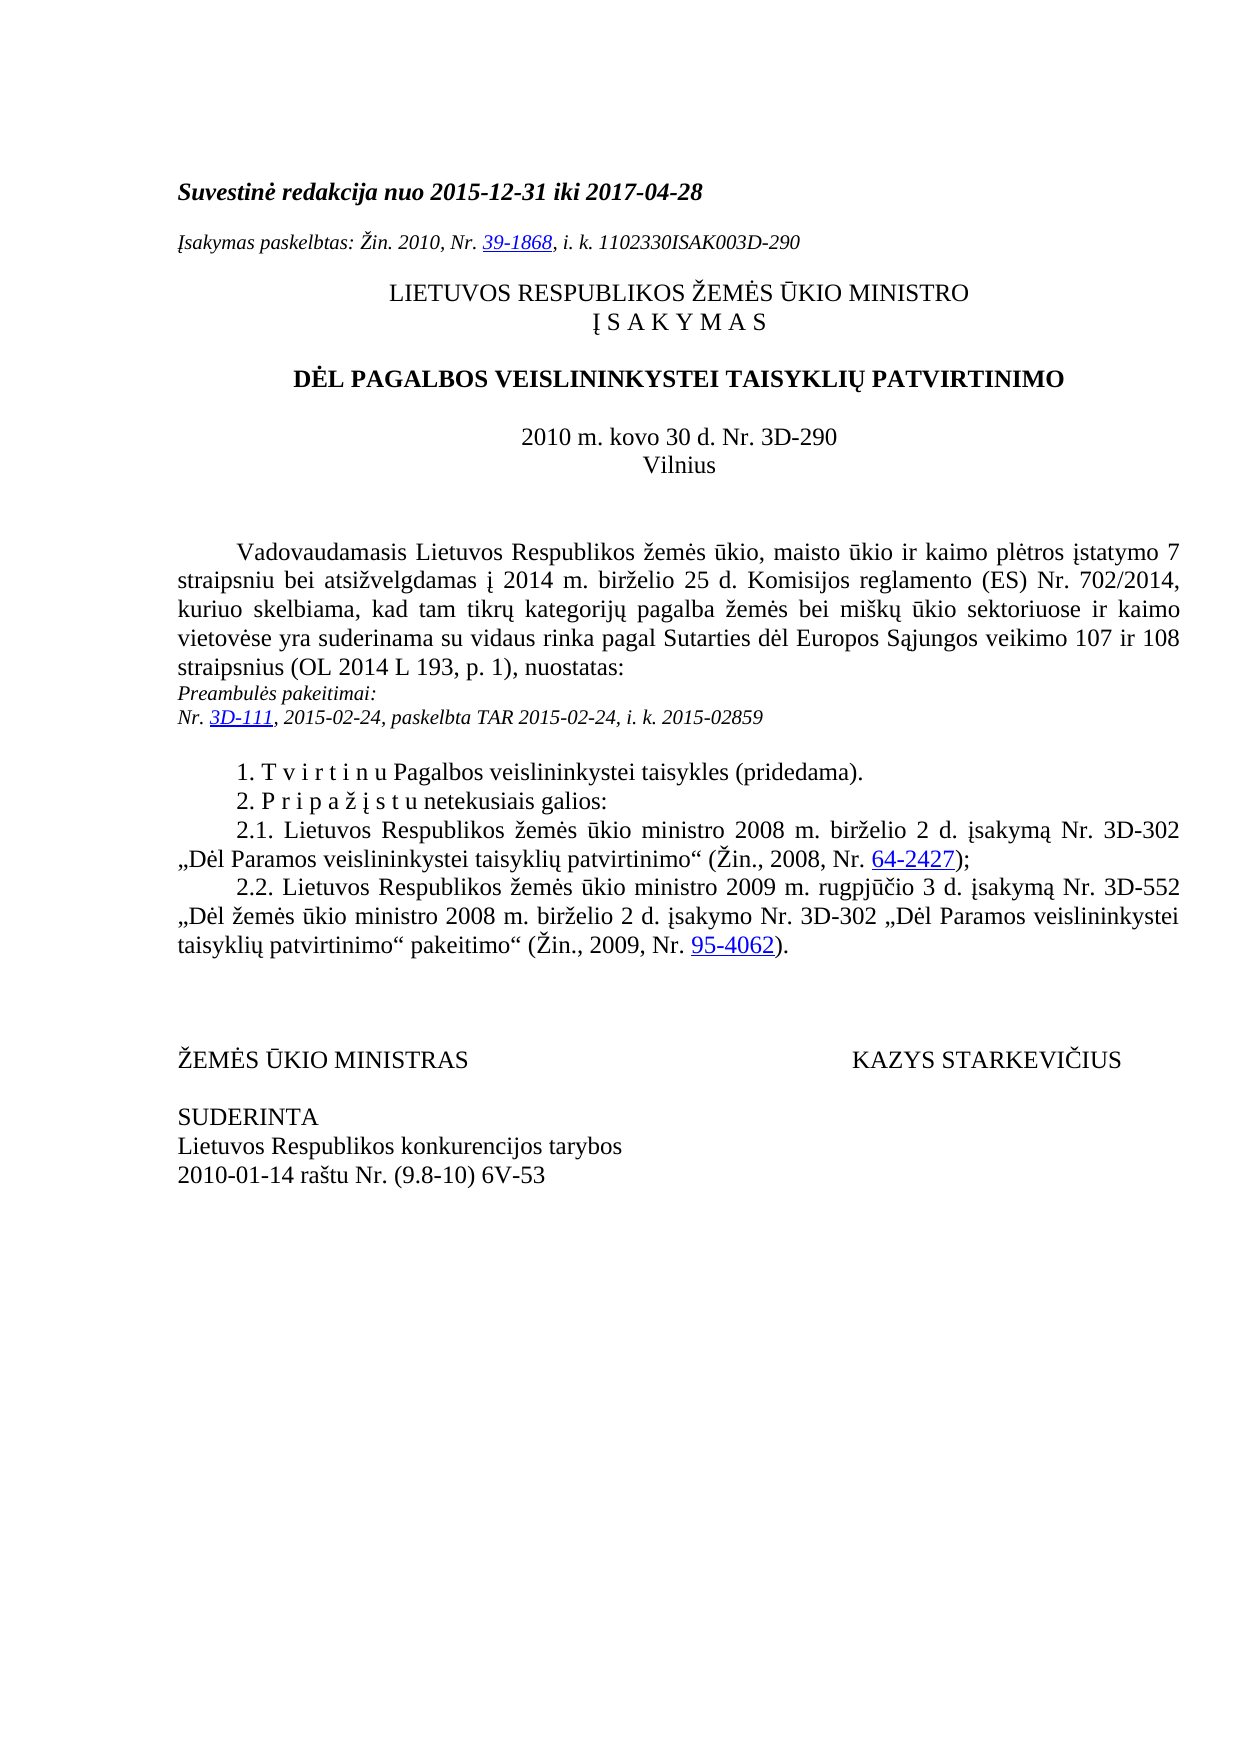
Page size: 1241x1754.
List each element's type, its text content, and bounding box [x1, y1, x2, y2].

text Vadovaudamasis Lietuvos Respublikos žemės ūkio, maisto ūkio ir kaimo plėtros įstatymo 7 straipsniu bei atsižvelgdamas į 2014 m. birželio 25 d. Komisijos reglamento (ES) Nr. 702/2014, kuriuo skelbiama, kad tam tikrų kategorijų pagalba žemės bei miškų ūkio sektoriuose ir kaimo vietovėse yra suderinama su vidaus rinka pagal Sutarties dėl Europos Sąjungos veikimo 107 ir 108 straipsnius (OL 2014 L 193, p. 1), nuostatas: [177, 537, 1181, 681]
text 2010-01-14 raštu Nr. (9.8-10) 6V-53 [177, 1160, 1181, 1189]
text 2.2. Lietuvos Respublikos žemės ūkio ministro 2009 m. rugpjūčio 3 d. įsakymą Nr. 3D-552 „Dėl žemės ūkio ministro 2008 m. birželio 2 d. įsakymo Nr. 3D-302 „Dėl Paramos veislininkystei taisyklių patvirtinimo“ pakeitimo“ (Žin., 2009, Nr. 95-4062). [177, 872, 1181, 959]
text 2010 m. kovo 30 d. Nr. 3D-290 [177, 422, 1181, 451]
text Įsakymas paskelbtas: Žin. 2010, Nr. 39-1868, i. k. 1102330ISAK003D-290 [177, 230, 1181, 254]
text Nr. 3D-111, 2015-02-24, paskelbta TAR 2015-02-24, i. k. 2015-02859 [177, 705, 1181, 729]
text Žemės ūkio ministras Kazys Starkevičius [177, 1045, 1181, 1074]
text Preambulės pakeitimai: [177, 681, 1181, 705]
text 2. P r i p a ž į s t u netekusiais galios: [177, 786, 1181, 815]
text 1. T v i r t i n u Pagalbos veislininkystei taisykles (pridedama). [177, 757, 1181, 786]
text Į S A K Y M A S [177, 307, 1181, 336]
text Suvestinė redakcija nuo 2015-12-31 iki 2017-04-28 [177, 177, 1181, 206]
text 2.1. Lietuvos Respublikos žemės ūkio ministro 2008 m. birželio 2 d. įsakymą Nr. 3D-302 „Dėl Paramos veislininkystei taisyklių patvirtinimo“ (Žin., 2008, Nr. 64-2427); [177, 815, 1181, 872]
text Vilnius [177, 451, 1181, 479]
text LIETUVOS RESPUBLIKOS ŽEMĖS ŪKIO MINISTRO [177, 278, 1181, 307]
text DĖL PAGALBOS VEISLININKYSTEI TAISYKLIŲ PATVIRTINIMO [177, 364, 1181, 393]
text SUDERINTA [177, 1102, 1181, 1131]
text Lietuvos Respublikos konkurencijos tarybos [177, 1131, 1181, 1160]
